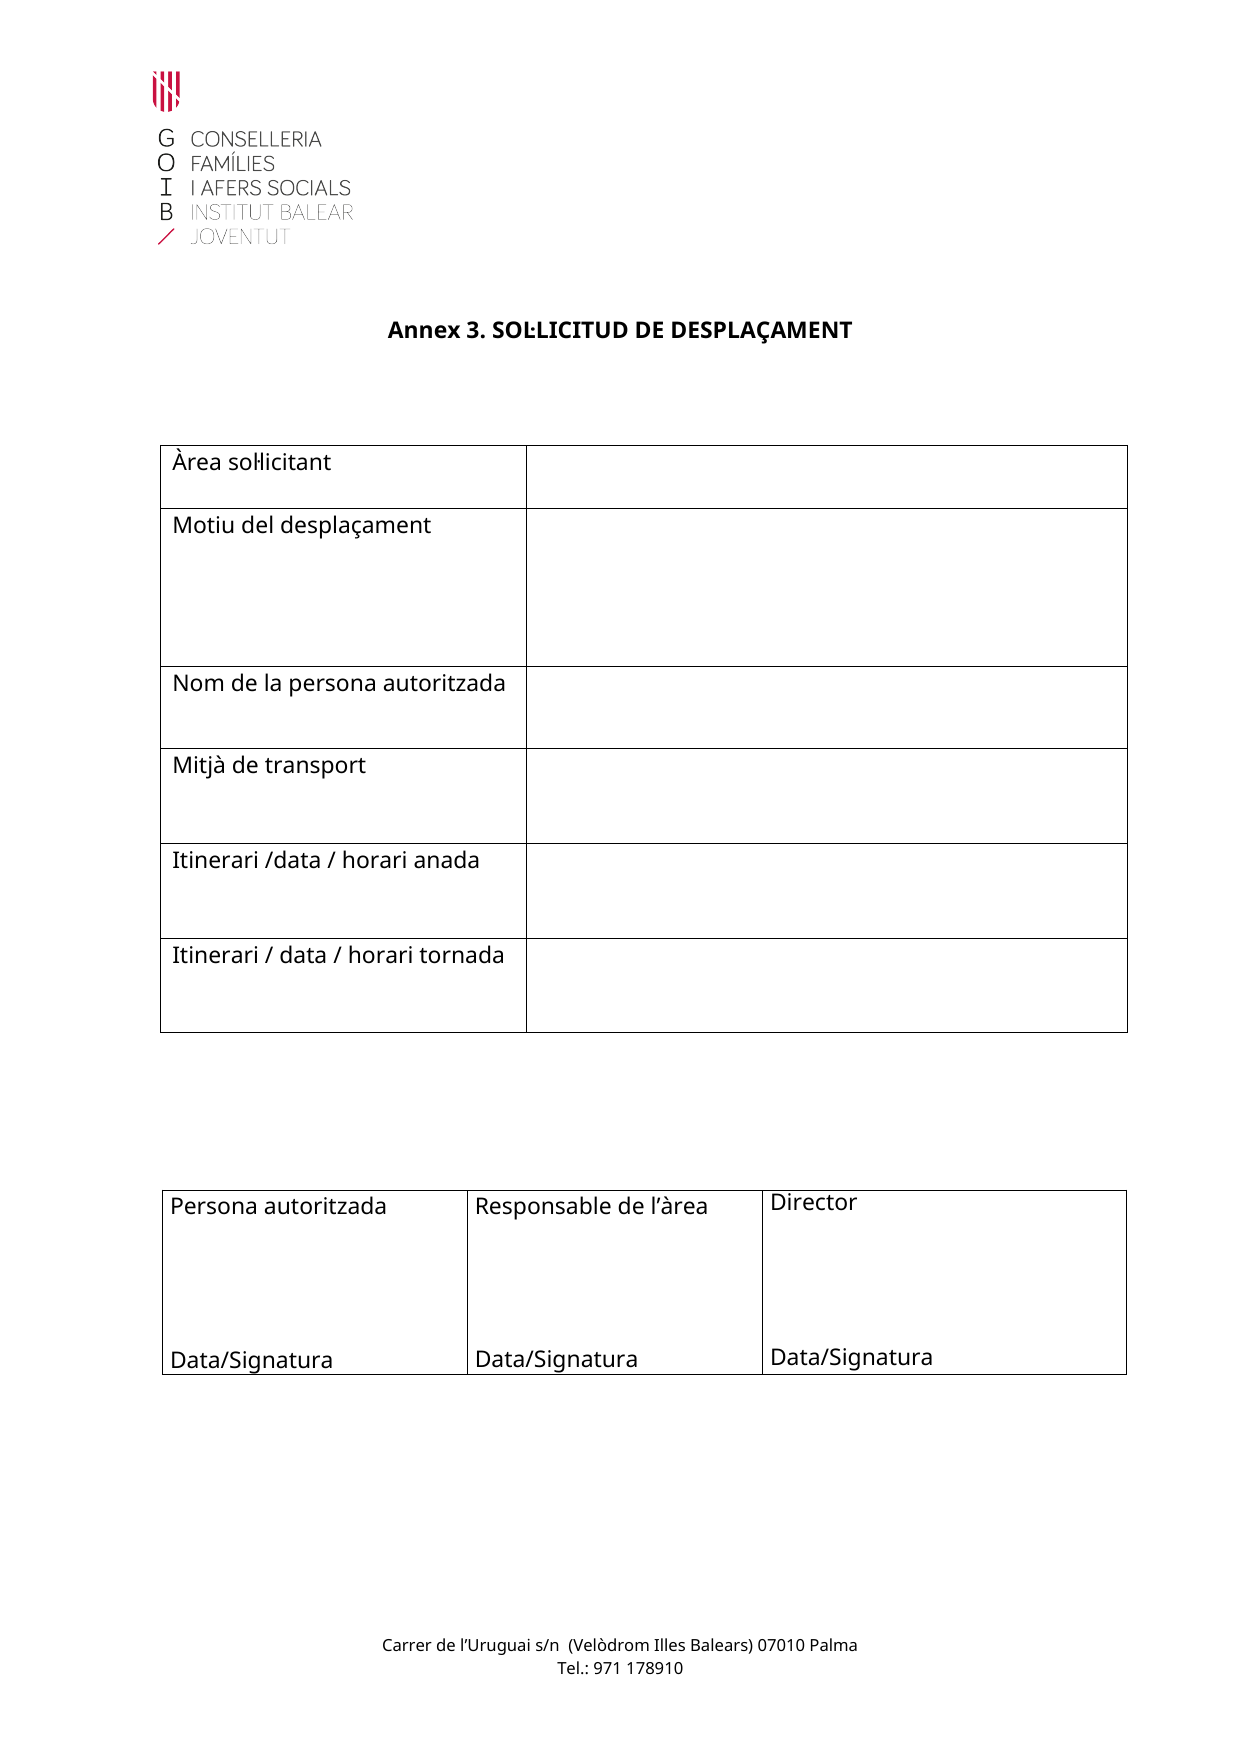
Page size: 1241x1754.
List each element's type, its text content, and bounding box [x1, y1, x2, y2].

table_cell [527, 749, 1127, 843]
table_cell Itinerari /data / horari anada [161, 844, 526, 937]
table_header Responsable de l’àrea Data/Signatura [468, 1191, 762, 1374]
picture [133, 59, 367, 261]
table_header Persona autoritzada Data/Signatura [163, 1191, 467, 1374]
table_cell Itinerari / data / horari tornada [161, 939, 526, 1032]
table_cell [527, 509, 1127, 666]
table_cell Mitjà de transport [161, 749, 526, 843]
table_cell [527, 667, 1127, 748]
table_cell Nom de la persona autoritzada [161, 667, 526, 748]
table_header Director Data/Signatura [763, 1191, 1126, 1374]
table_cell Motiu del desplaçament [161, 509, 526, 666]
text Annex 3. SOL·LICITUD DE DESPLAÇAMENT [177, 313, 1063, 345]
table_cell [527, 844, 1127, 937]
table_header Àrea sol·licitant [161, 446, 526, 508]
table_cell [527, 939, 1127, 1032]
table_header [527, 446, 1127, 508]
